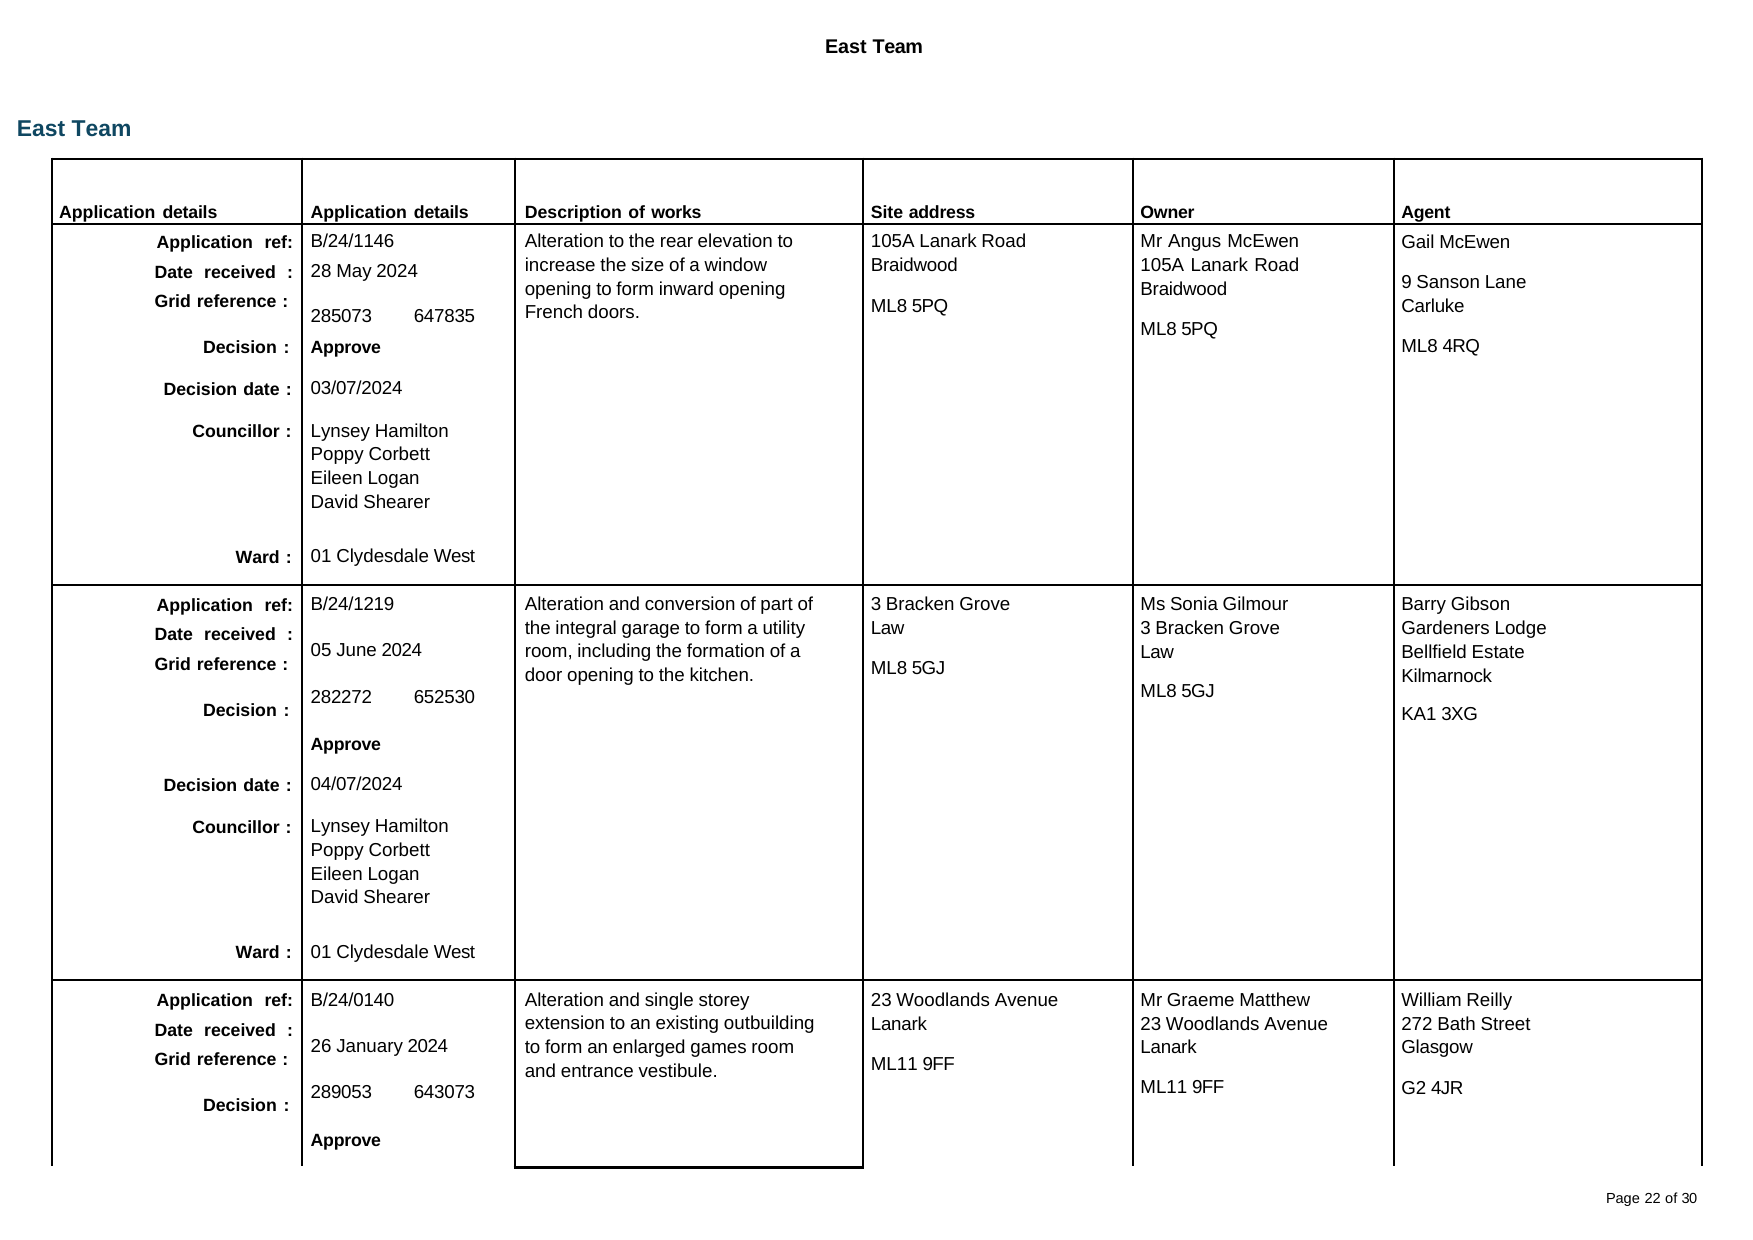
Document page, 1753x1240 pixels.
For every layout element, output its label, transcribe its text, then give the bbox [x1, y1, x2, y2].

table_cell [1134, 771, 1393, 811]
table_cell 3 Bracken Grove Law ML8 5GJ [864, 586, 1132, 771]
table_header Application details [303, 160, 514, 222]
table_cell [1134, 374, 1393, 416]
table_cell Alteration to the rear elevation to increase the size of a window opening to form inward opening French doors. [516, 225, 862, 584]
table_cell 01 Clydesdale West [303, 928, 514, 979]
table_header Agent [1395, 160, 1701, 222]
table_cell Decision date : [53, 771, 301, 811]
table_cell Lynsey Hamilton Poppy Corbett Eileen Logan David Shearer [303, 416, 514, 532]
table_cell [1395, 374, 1701, 416]
table_cell 01 Clydesdale West [303, 532, 514, 584]
table_cell [864, 416, 1132, 532]
table_cell Decision date : [53, 374, 301, 416]
table_cell B/24/1219 05 June 2024 282272 652530 Approve [303, 586, 514, 771]
table_cell Barry Gibson Gardeners Lodge Bellfield Estate Kilmarnock KA1 3XG [1395, 586, 1701, 771]
table_cell Ward : [53, 532, 301, 584]
table_cell B/24/1146 28 May 2024 285073 647835 Approve [303, 225, 514, 373]
table_cell Councillor : [53, 811, 301, 927]
table_cell 03/07/2024 [303, 374, 514, 416]
table_cell Application ref: Date received : Grid reference : Decision : [53, 586, 301, 771]
table_cell B/24/0140 26 January 2024 289053 643073 Approve [303, 981, 514, 1166]
table_cell [1395, 532, 1701, 584]
table_cell 23 Woodlands Avenue Lanark ML11 9FF [864, 981, 1132, 1166]
table_cell 105A Lanark Road Braidwood ML8 5PQ [864, 225, 1132, 373]
table_cell Councillor : [53, 416, 301, 532]
table_cell [864, 374, 1132, 416]
table_header Site address [864, 160, 1132, 222]
table_cell [1395, 416, 1701, 532]
table_cell Ms Sonia Gilmour 3 Bracken Grove Law ML8 5GJ [1134, 586, 1393, 771]
table_cell Application ref: Date received : Grid reference : Decision : [53, 225, 301, 373]
subtitle East Team [17, 114, 1712, 141]
table_cell Application ref: Date received : Grid reference : Decision : [53, 981, 301, 1166]
table_cell [1395, 811, 1701, 927]
table_cell Alteration and conversion of part of the integral garage to form a utility room, including the formation of a door opening to the kitchen. [516, 586, 862, 979]
table_cell Alteration and single storey extension to an existing outbuilding to form an enlarged games room and entrance vestibule. [516, 981, 862, 1166]
table_cell [1395, 928, 1701, 979]
table_cell [1134, 811, 1393, 927]
table_cell [1134, 416, 1393, 532]
table_cell 04/07/2024 [303, 771, 514, 811]
table_cell Ward : [53, 928, 301, 979]
table_cell [864, 532, 1132, 584]
table_cell Lynsey Hamilton Poppy Corbett Eileen Logan David Shearer [303, 811, 514, 927]
table_cell [864, 771, 1132, 811]
table_cell Gail McEwen 9 Sanson Lane Carluke ML8 4RQ [1395, 225, 1701, 373]
table_header Description of works [516, 160, 862, 222]
table_cell [1395, 771, 1701, 811]
table_header Owner [1134, 160, 1393, 222]
table_cell [864, 811, 1132, 927]
table_cell [1134, 928, 1393, 979]
table_cell Mr Angus McEwen 105A Lanark Road Braidwood ML8 5PQ [1134, 225, 1393, 373]
table_header Application details [53, 160, 301, 222]
table_cell William Reilly 272 Bath Street Glasgow G2 4JR [1395, 981, 1701, 1166]
table_cell Mr Graeme Matthew 23 Woodlands Avenue Lanark ML11 9FF [1134, 981, 1393, 1166]
table_cell [864, 928, 1132, 979]
table_cell [1134, 532, 1393, 584]
